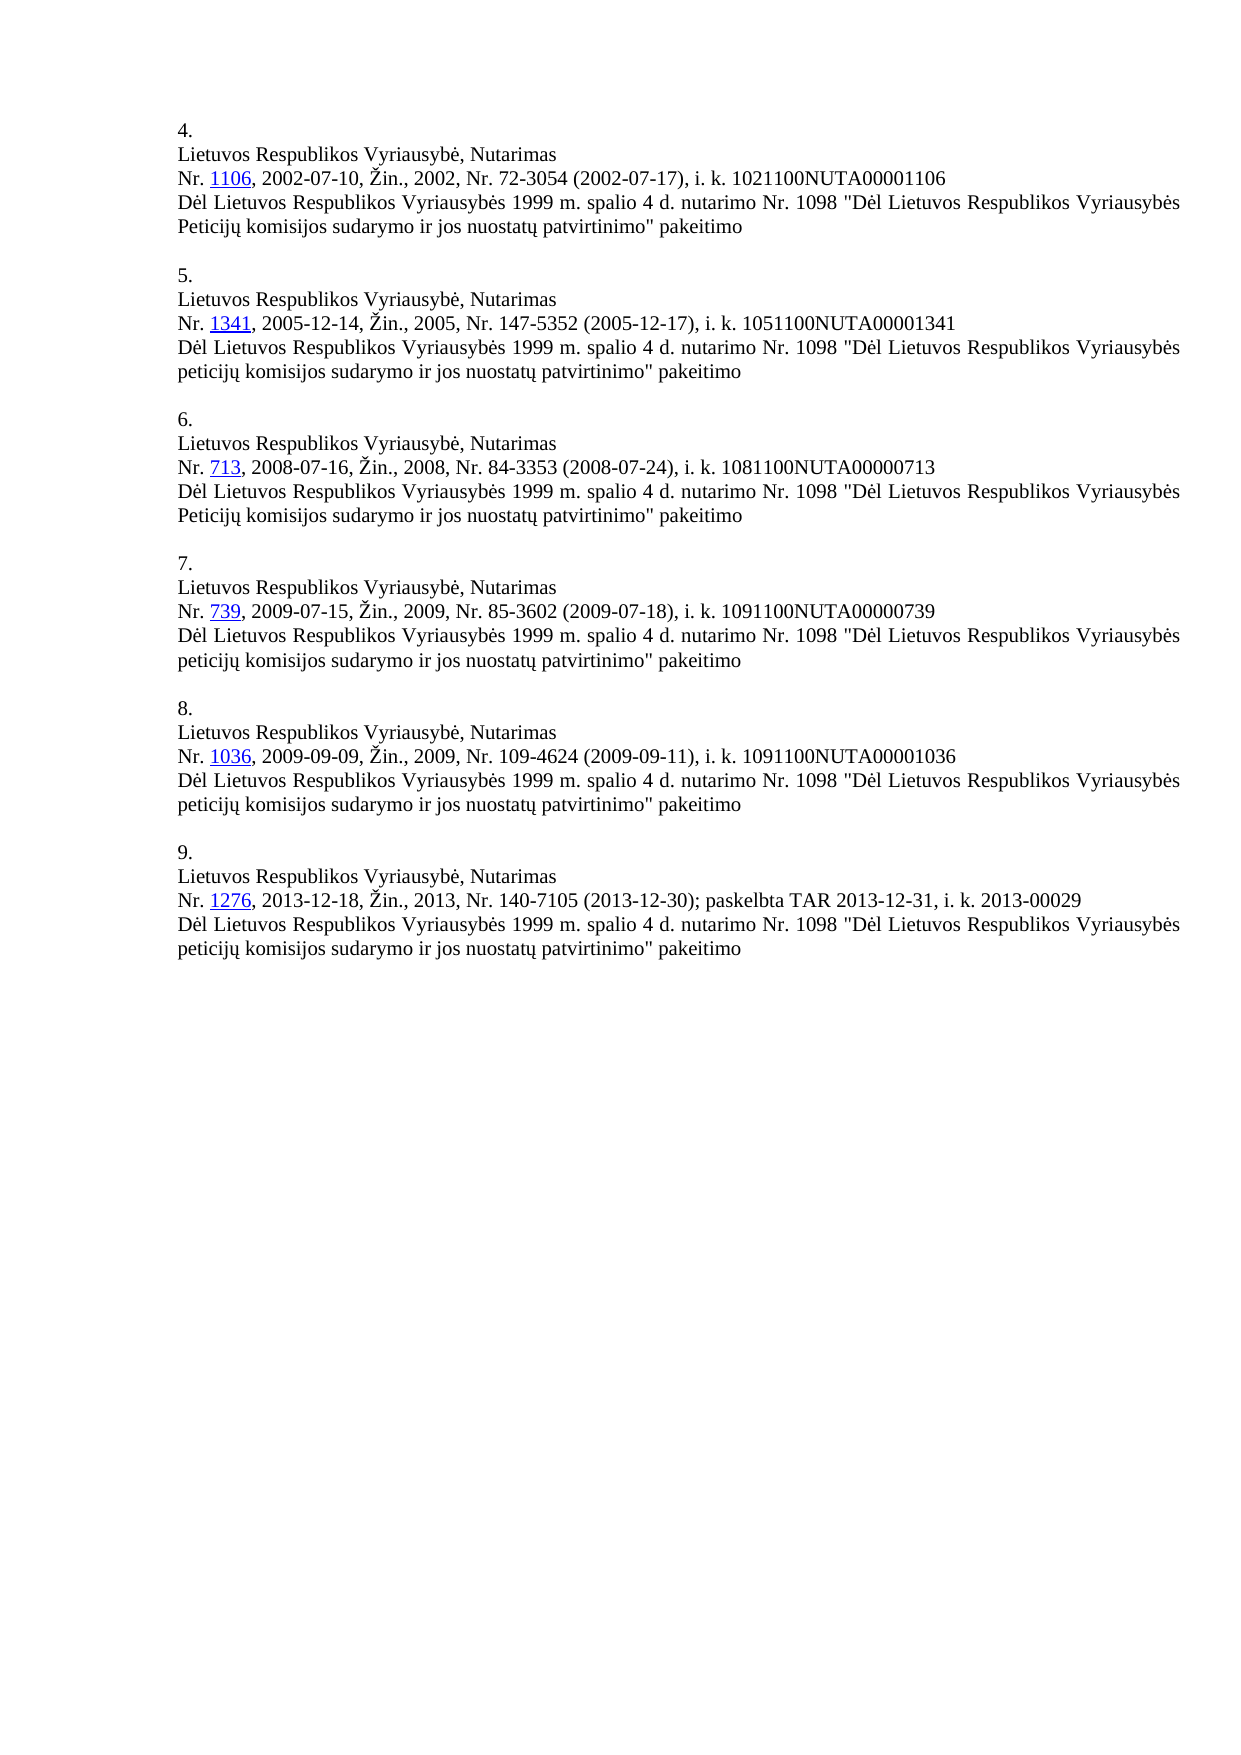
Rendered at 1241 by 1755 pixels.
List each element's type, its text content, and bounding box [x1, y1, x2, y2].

text Lietuvos Respublikos Vyriausybė, Nutarimas [177, 864, 1181, 888]
text 6. [177, 407, 1181, 431]
text 4. [177, 118, 1181, 142]
text Nr. 1036, 2009-09-09, Žin., 2009, Nr. 109-4624 (2009-09-11), i. k. 1091100NUTA00001036 [177, 744, 1181, 768]
text Lietuvos Respublikos Vyriausybė, Nutarimas [177, 142, 1181, 166]
text 5. [177, 262, 1181, 287]
text Nr. 1276, 2013-12-18, Žin., 2013, Nr. 140-7105 (2013-12-30); paskelbta TAR 2013-12-31, i. k. 2013-00029 [177, 888, 1181, 912]
text Lietuvos Respublikos Vyriausybė, Nutarimas [177, 431, 1181, 455]
text Nr. 1106, 2002-07-10, Žin., 2002, Nr. 72-3054 (2002-07-17), i. k. 1021100NUTA00001106 [177, 166, 1181, 190]
text Dėl Lietuvos Respublikos Vyriausybės 1999 m. spalio 4 d. nutarimo Nr. 1098 "Dėl Lietuvos Respublikos Vyriausybės peticijų komisijos sudarymo ir jos nuostatų patvirtinimo" pakeitimo [177, 912, 1181, 960]
text Dėl Lietuvos Respublikos Vyriausybės 1999 m. spalio 4 d. nutarimo Nr. 1098 "Dėl Lietuvos Respublikos Vyriausybės Peticijų komisijos sudarymo ir jos nuostatų patvirtinimo" pakeitimo [177, 479, 1181, 527]
text Nr. 739, 2009-07-15, Žin., 2009, Nr. 85-3602 (2009-07-18), i. k. 1091100NUTA00000739 [177, 599, 1181, 623]
text 7. [177, 551, 1181, 575]
text Dėl Lietuvos Respublikos Vyriausybės 1999 m. spalio 4 d. nutarimo Nr. 1098 "Dėl Lietuvos Respublikos Vyriausybės peticijų komisijos sudarymo ir jos nuostatų patvirtinimo" pakeitimo [177, 623, 1181, 672]
text Dėl Lietuvos Respublikos Vyriausybės 1999 m. spalio 4 d. nutarimo Nr. 1098 "Dėl Lietuvos Respublikos Vyriausybės peticijų komisijos sudarymo ir jos nuostatų patvirtinimo" pakeitimo [177, 335, 1181, 383]
text Lietuvos Respublikos Vyriausybė, Nutarimas [177, 575, 1181, 599]
text Dėl Lietuvos Respublikos Vyriausybės 1999 m. spalio 4 d. nutarimo Nr. 1098 "Dėl Lietuvos Respublikos Vyriausybės peticijų komisijos sudarymo ir jos nuostatų patvirtinimo" pakeitimo [177, 768, 1181, 816]
text Dėl Lietuvos Respublikos Vyriausybės 1999 m. spalio 4 d. nutarimo Nr. 1098 "Dėl Lietuvos Respublikos Vyriausybės Peticijų komisijos sudarymo ir jos nuostatų patvirtinimo" pakeitimo [177, 190, 1181, 238]
text Nr. 713, 2008-07-16, Žin., 2008, Nr. 84-3353 (2008-07-24), i. k. 1081100NUTA00000713 [177, 455, 1181, 479]
text Lietuvos Respublikos Vyriausybė, Nutarimas [177, 720, 1181, 744]
text Lietuvos Respublikos Vyriausybė, Nutarimas [177, 287, 1181, 311]
text 8. [177, 696, 1181, 720]
text Nr. 1341, 2005-12-14, Žin., 2005, Nr. 147-5352 (2005-12-17), i. k. 1051100NUTA00001341 [177, 311, 1181, 335]
text 9. [177, 840, 1181, 864]
